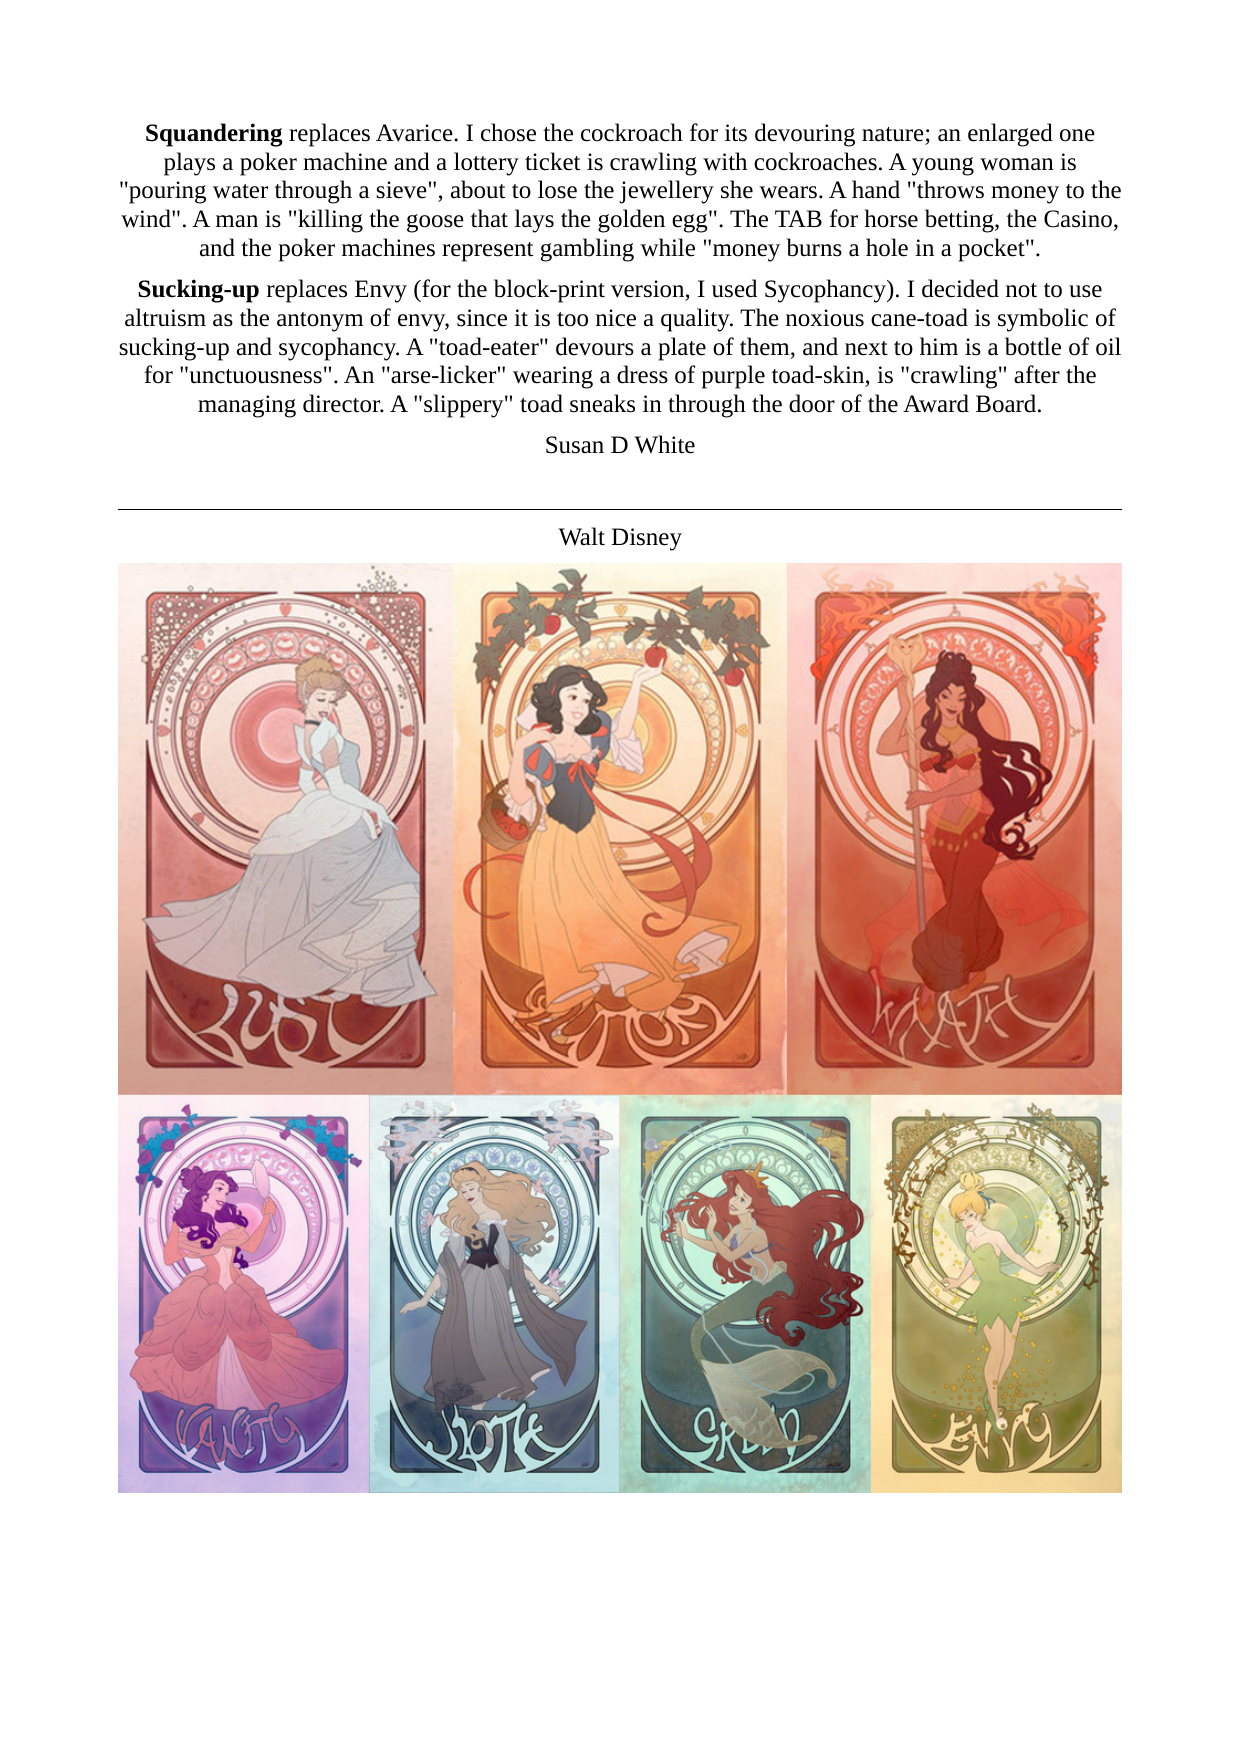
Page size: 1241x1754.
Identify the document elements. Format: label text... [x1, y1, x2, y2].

text Sucking-up replaces Envy (for the block-print version, I used Sycophancy). I decided not to use altruism as the antonym of envy, since it is too nice a quality. The noxious cane-toad is symbolic of sucking-up and sycophancy. A "toad-eater" devours a plate of them, and next to him is a bottle of oil for "unctuousness". An "arse-licker" wearing a dress of purple toad-skin, is "crawling" after the managing director. A "slippery" toad sneaks in through the door of the Award Board. [118, 274, 1122, 418]
text Squandering replaces Avarice. I chose the cockroach for its devouring nature; an enlarged one plays a poker machine and a lottery ticket is crawling with cockroaches. A young woman is "pouring water through a sieve", about to lose the jewellery she wears. A hand "throws money to the wind". A man is "killing the goose that lays the golden egg". The TAB for horse betting, the Casino, and the poker machines represent gambling while "money burns a hole in a pocket". [118, 118, 1122, 262]
text Susan D White [118, 431, 1122, 459]
text Walt Disney [118, 522, 1122, 551]
picture [118, 563, 1122, 1493]
